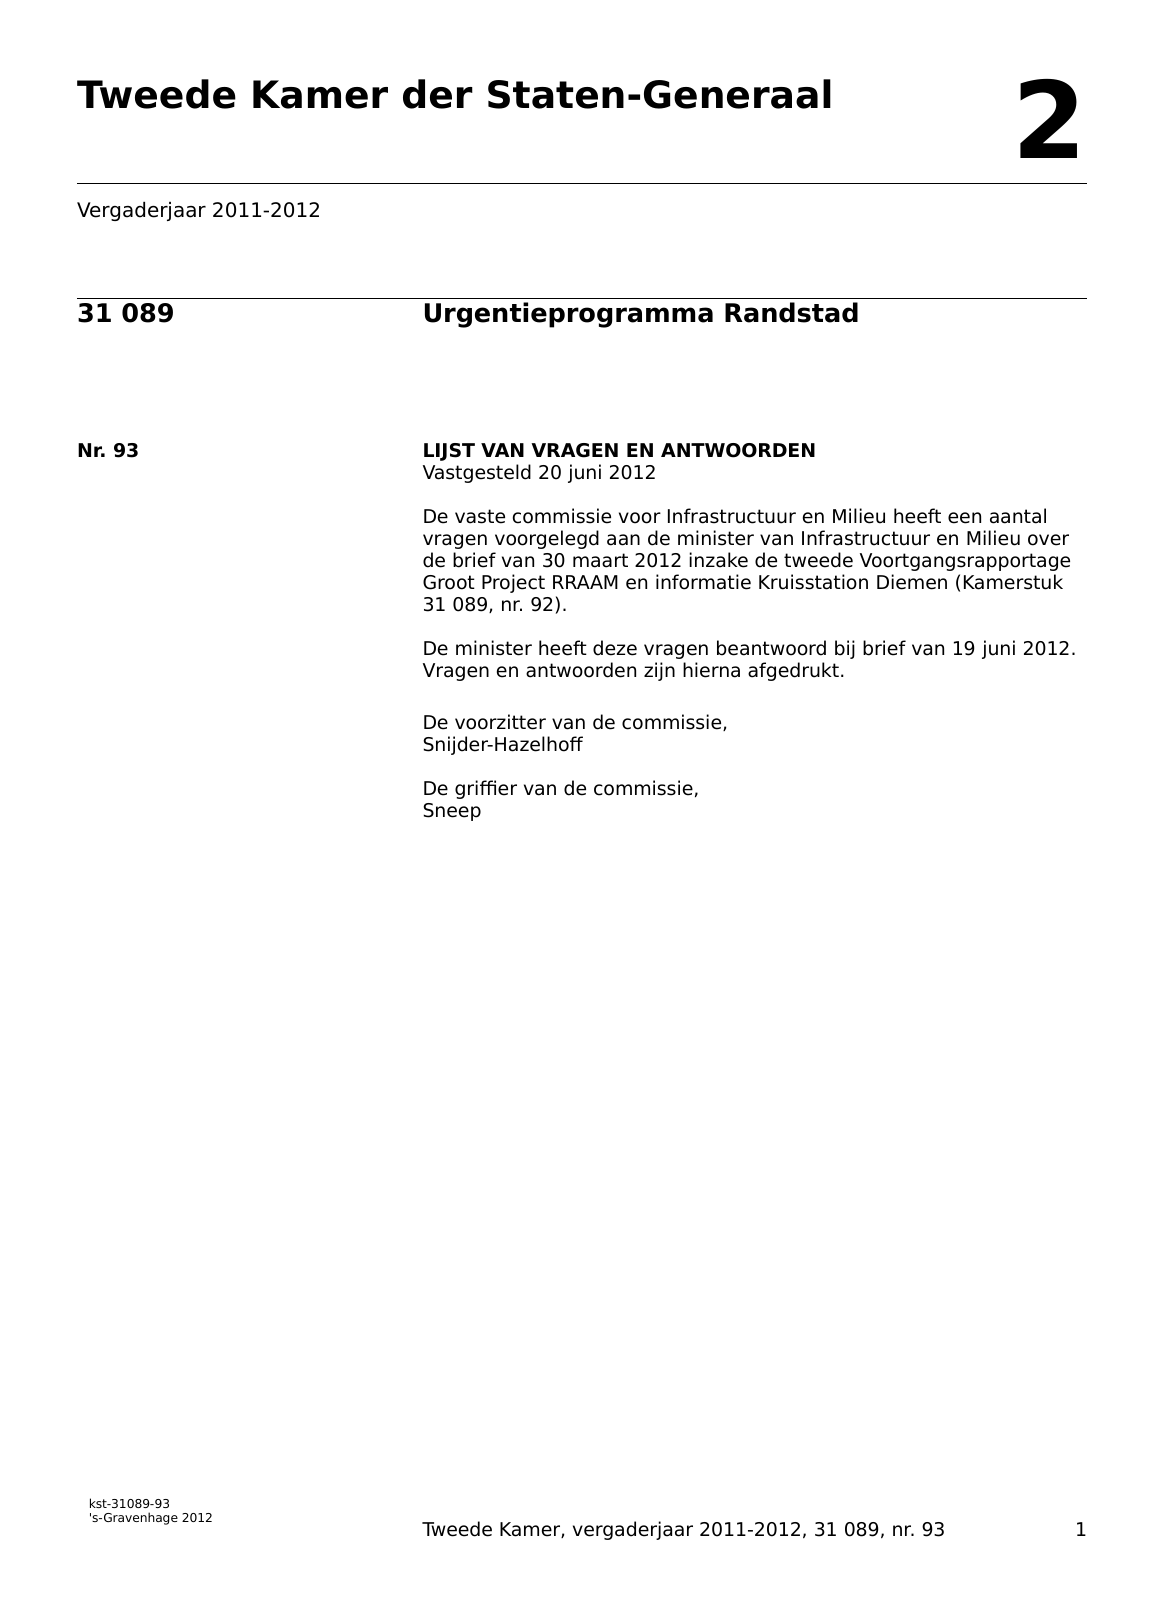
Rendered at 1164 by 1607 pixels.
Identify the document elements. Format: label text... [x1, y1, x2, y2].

subtitle Nr. 93 LIJST VAN VRAGEN EN ANTWOORDEN [77, 440, 1087, 462]
table_cell Vergaderjaar 2011-2012 [77, 184, 1087, 298]
subtitle 31 089 Urgentieprogramma Randstad [77, 299, 1087, 329]
table_header 2 [886, 59, 1087, 183]
table_header Tweede Kamer der Staten-Generaal [77, 59, 886, 183]
text De minister heeft deze vragen beantwoord bij brief van 19 juni 2012. Vragen en antwoorden zijn hierna afgedrukt. [422, 638, 1087, 682]
text kst-31089-93 [88, 1497, 323, 1511]
text 's-Gravenhage 2012 [88, 1511, 323, 1525]
text De vaste commissie voor Infrastructuur en Milieu heeft een aantal vragen voorgelegd aan de minister van Infrastructuur en Milieu over de brief van 30 maart 2012 inzake de tweede Voortgangsrapportage Groot Project RRAAM en informatie Kruisstation Diemen (Kamerstuk 31 089, nr. 92). [422, 506, 1087, 616]
text De griffier van de commissie, Sneep [422, 778, 1087, 822]
text De voorzitter van de commissie, Snijder-Hazelhoff [422, 712, 1087, 756]
text Vastgesteld 20 juni 2012 [422, 462, 1087, 484]
